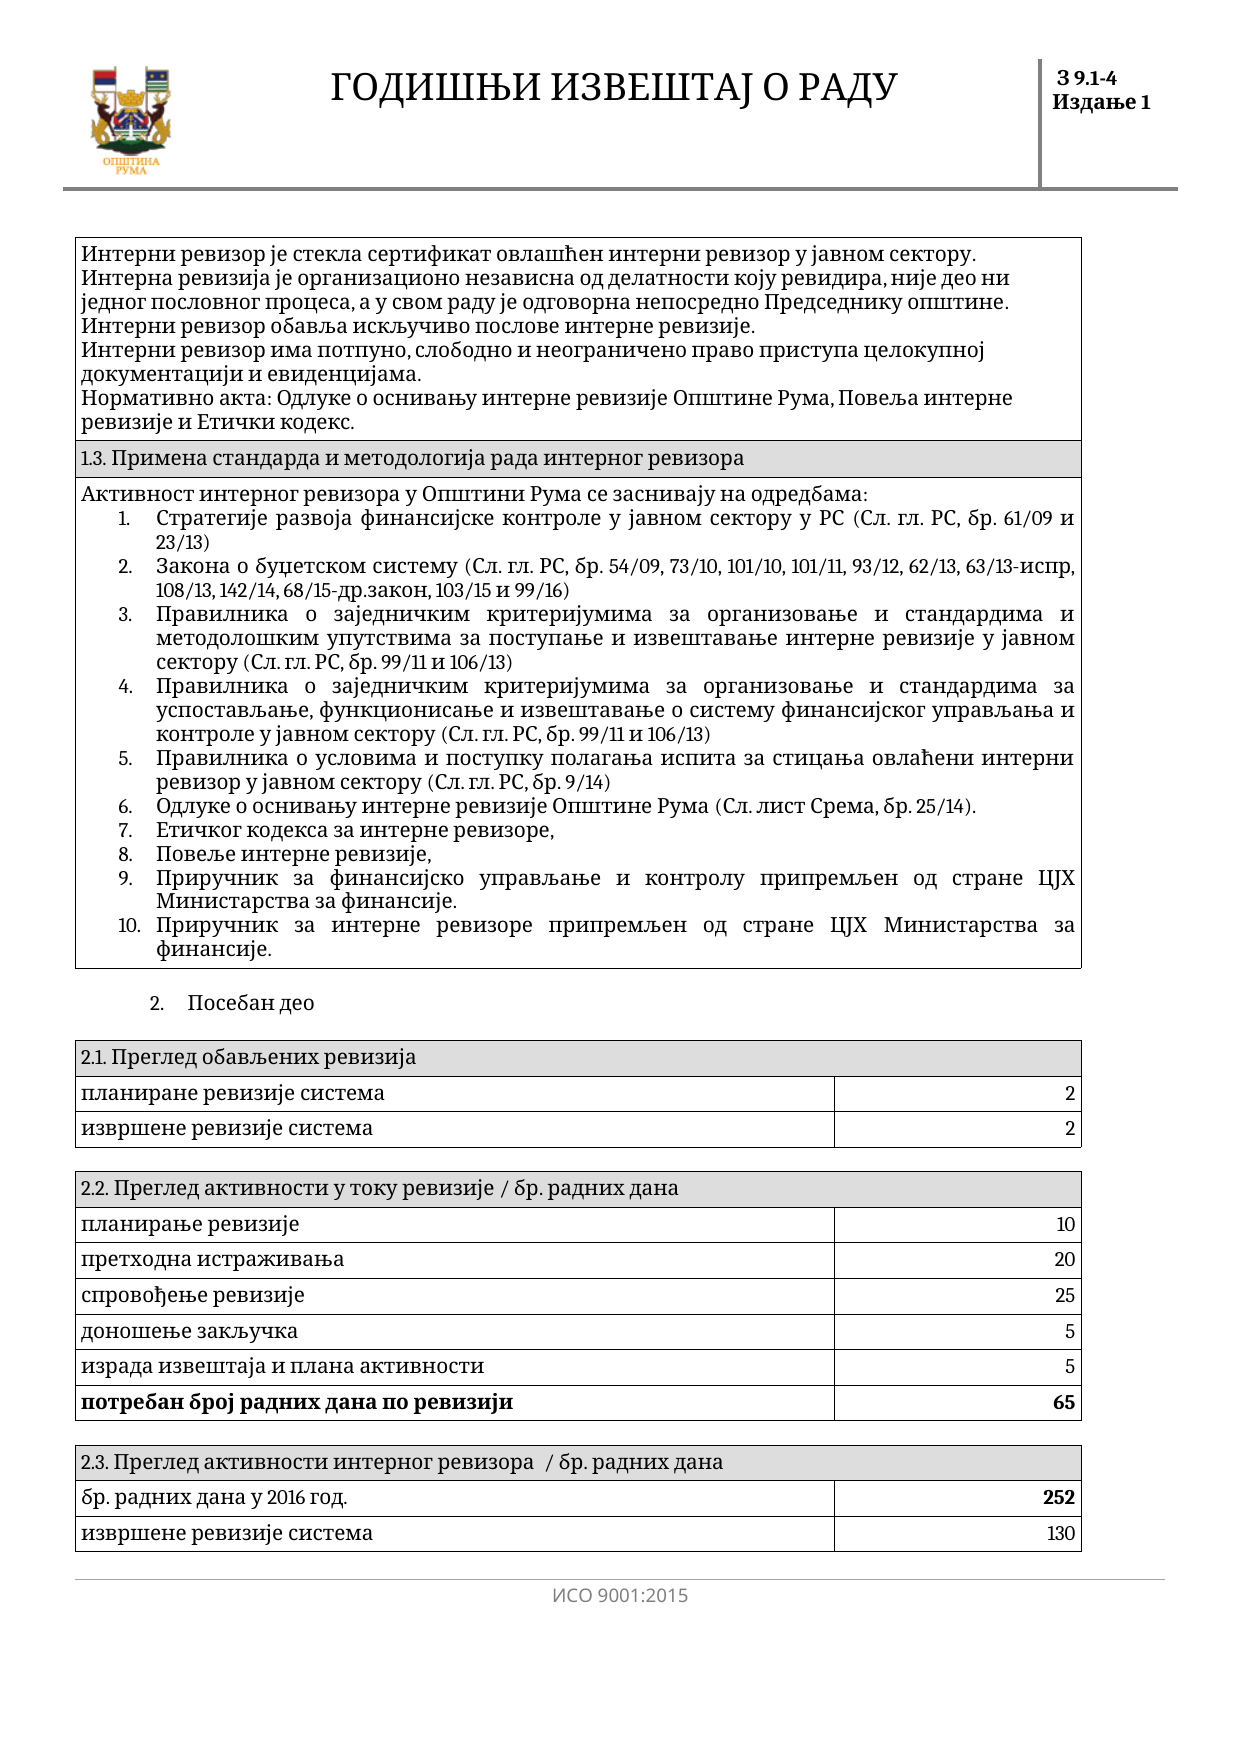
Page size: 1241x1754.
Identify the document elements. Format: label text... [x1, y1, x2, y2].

table_cell планирање ревизије [76, 1208, 834, 1242]
table_cell 1.3. Примена стандарда и методологија рада интерног ревизора [76, 441, 1081, 477]
table_header 2.3. Преглед активности интерног ревизора / бр. радних дана [76, 1446, 1081, 1480]
table_header 2.1. Преглед обављених ревизија [76, 1041, 1081, 1076]
table_cell Активност интерног ревизора у Општини Рума се заснивају на одредбама: Стратегије развоја финансијске контроле у јавном сектору у РС (Сл. гл. РС, бр. 61/09 и 23/13) Закона о буџетском систему (Сл. гл. РС, бр. 54/09, 73/10, 101/10, 101/11, 93/12, 62/13, 63/13-испр, 108/13, 142/14, 68/15-др.закон, 103/15 и 99/16) Правилника о заједничким критеријумима за организовање и стандардима и методолошким упутствима за поступање и извештавање интерне ревизије у јавном сектору (Сл. гл. РС, бр. 99/11 и 106/13) Правилника о заједничким критеријумима за организовање и стандардима за успостављање, функционисање и извештавање о систему финансијског управљања и контроле у јавном сектору (Сл. гл. РС, бр. 99/11 и 106/13) Правилника о условима и поступку полагања испита за стицања овлаћени интерни ревизор у јавном сектору (Сл. гл. РС, бр. 9/14) Одлуке о оснивању интерне ревизије Општине Рума (Сл. лист Срема, бр. 25/14). Етичког кодекса за интерне ревизоре, Повеље интерне ревизије, Приручник за финансијско управљање и контролу припремљен од стране ЦЈХ Министарства за финансије. Приручник за интерне ревизоре припремљен од стране ЦЈХ Министарства за финансије. [76, 478, 1081, 968]
table_cell 20 [835, 1243, 1081, 1278]
table_cell 2 [835, 1112, 1081, 1147]
table_cell 130 [835, 1517, 1081, 1551]
table_cell 5 [835, 1350, 1081, 1385]
table_cell 65 [835, 1386, 1081, 1420]
table_cell 252 [835, 1481, 1081, 1516]
table_cell израда извештаја и плана активности [76, 1350, 834, 1385]
table_cell бр. радних дана у 2016 год. [76, 1481, 834, 1516]
table_cell Интерни ревизор је стекла сертификат овлашћен интерни ревизор у јавном сектору. Интерна ревизија је организационо независна од делатности коју ревидира, није део ни једног пословног процеса, а у свом раду је одговорна непосредно Председнику општине. Интерни ревизор обавља искључиво послове интерне ревизије. Интерни ревизор има потпуно, слободно и неограничено право приступа целокупној документацији и евиденцијама. Нормативно акта: Одлуке о оснивању интерне ревизије Општине Рума, Повеља интерне ревизије и Етички кодекс. [76, 238, 1081, 440]
table_cell планиране ревизије система [76, 1077, 834, 1111]
list Посебан део [150, 992, 1165, 1016]
table_cell 2 [835, 1077, 1081, 1111]
table_cell претходна истраживања [76, 1243, 834, 1278]
table_cell извршене ревизије система [76, 1112, 834, 1147]
picture [75, 66, 188, 179]
table_cell 5 [835, 1315, 1081, 1349]
table_cell 25 [835, 1279, 1081, 1313]
table_cell 10 [835, 1208, 1081, 1242]
table_cell потребан број радних дана по ревизији [76, 1386, 834, 1420]
table_header 2.2. Преглед активности у току ревизије / бр. радних дана [76, 1172, 1081, 1207]
table_cell извршене ревизије система [76, 1517, 834, 1551]
table_cell спровођење ревизије [76, 1279, 834, 1313]
table_cell доношење закључка [76, 1315, 834, 1349]
